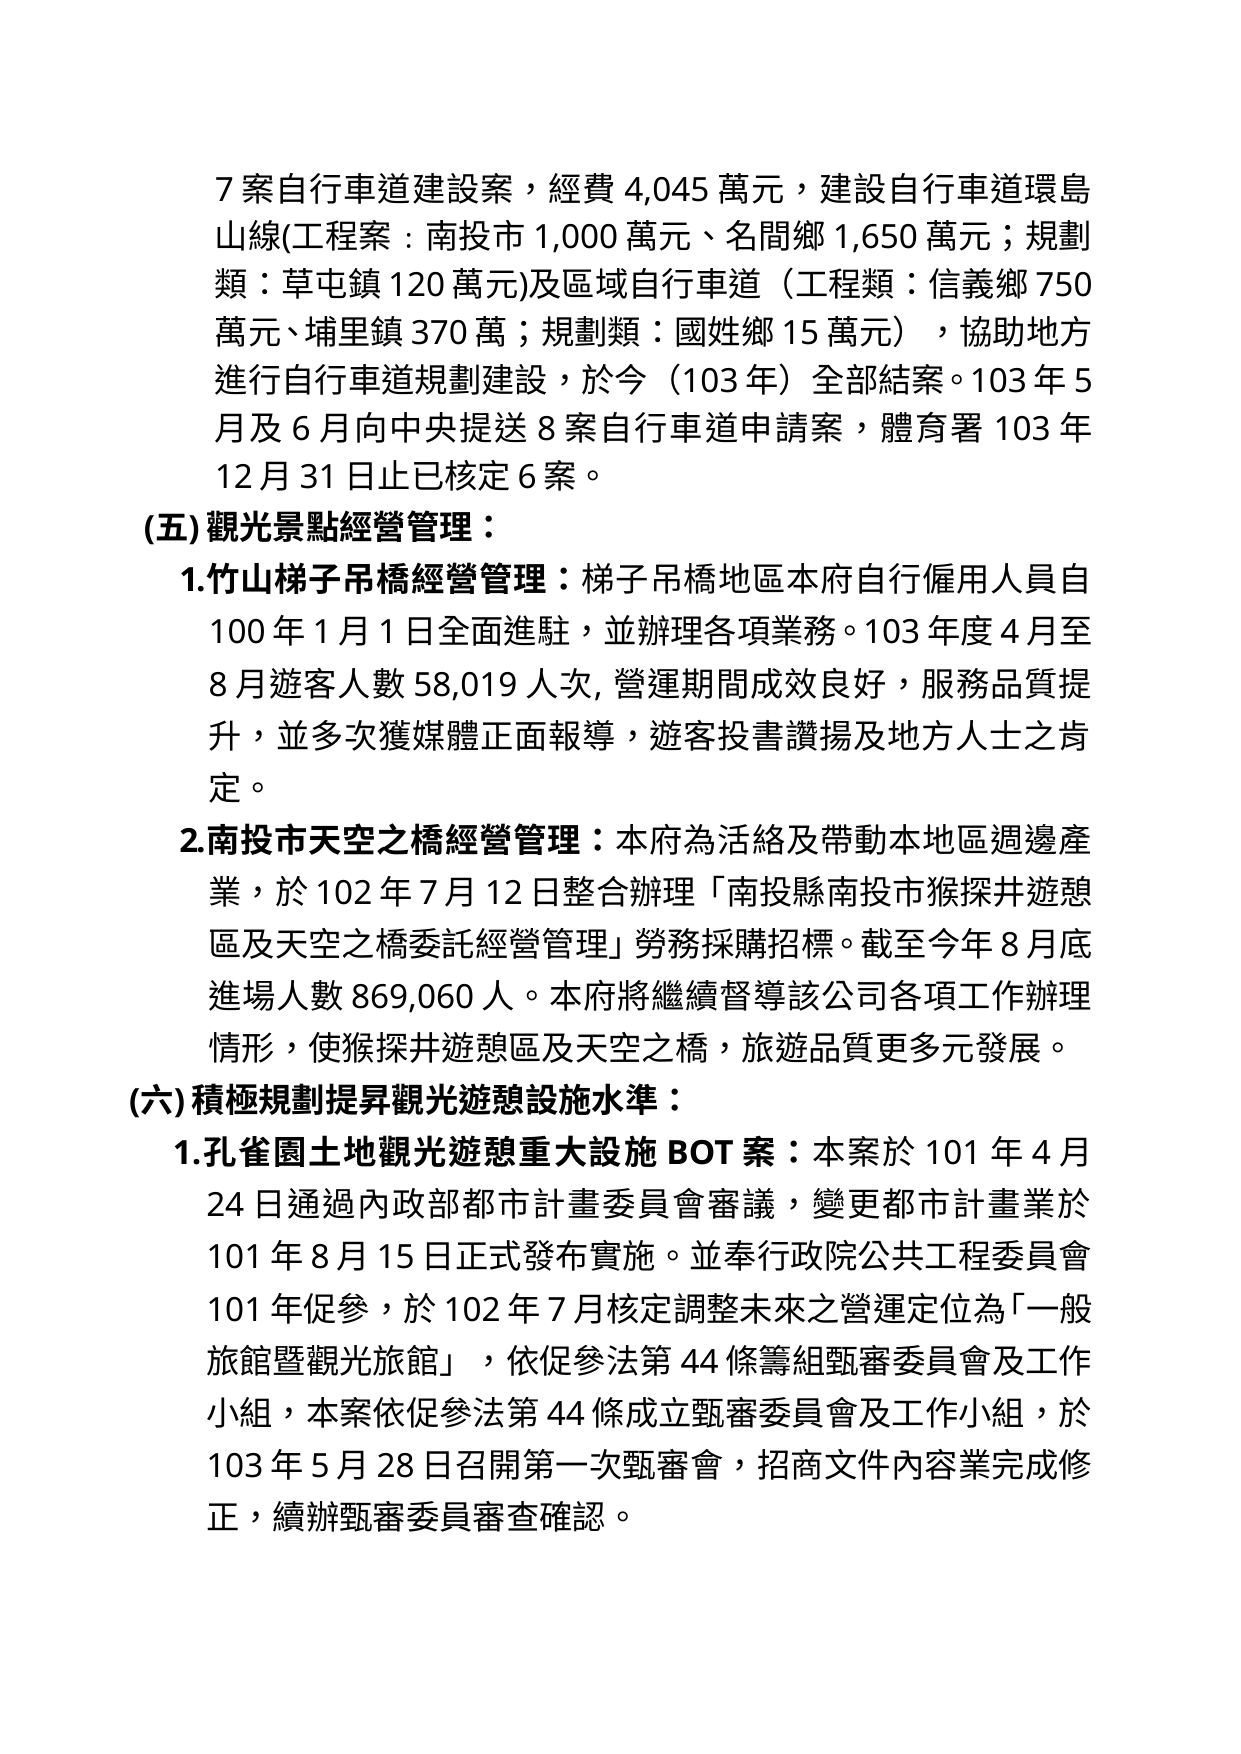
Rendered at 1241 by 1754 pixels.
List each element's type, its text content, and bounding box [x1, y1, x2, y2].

text 1.竹山梯子吊橋經營管理：梯子吊橋地區本府自行僱用人員自100年1月1日全面進駐，並辦理各項業務。103年度4月至8月遊客人數58,019人次, 營運期間成效良好，服務品質提升，並多次獲媒體正面報導，遊客投書讚揚及地方人士之肯定。 [179, 550, 1092, 811]
text 2.南投市天空之橋經營管理：本府為活絡及帶動本地區週邊產業，於102年7月12日整合辦理「南投縣南投市猴探井遊憩區及天空之橋委託經營管理」勞務採購招標。截至今年8月底進場人數869,060人。本府將繼續督導該公司各項工作辦理情形，使猴探井遊憩區及天空之橋，旅遊品質更多元發展。 [179, 811, 1092, 1071]
text (五) 觀光景點經營管理： [143, 498, 1092, 550]
subtitle (六) 積極規劃提昇觀光遊憩設施水準： [129, 1071, 1067, 1123]
list 7案自行車道建設案，經費4,045萬元，建設自行車道環島山線(工程案﹕南投市1,000萬元、名間鄉1,650萬元；規劃類：草屯鎮120萬元)及區域自行車道（工程類：信義鄉750萬元、埔里鎮370萬；規劃類：國姓鄉15萬元），協助地方進行自行車道規劃建設，於今（103年）全部結案。103年5月及6月向中央提送8案自行車道申請案，體育署103年12月31日止已核定6案。 [148, 163, 1092, 498]
text 1.孔雀園土地觀光遊憩重大設施BOT案：本案於101年4月24日通過內政部都市計畫委員會審議，變更都市計畫業於101年8月15日正式發布實施。並奉行政院公共工程委員會101年促參，於102年7月核定調整未來之營運定位為「一般旅館暨觀光旅館」，依促參法第44條籌組甄審委員會及工作小組，本案依促參法第44條成立甄審委員會及工作小組，於103年5月28日召開第一次甄審會，招商文件內容業完成修正，續辦甄審委員審查確認。 [173, 1123, 1092, 1540]
